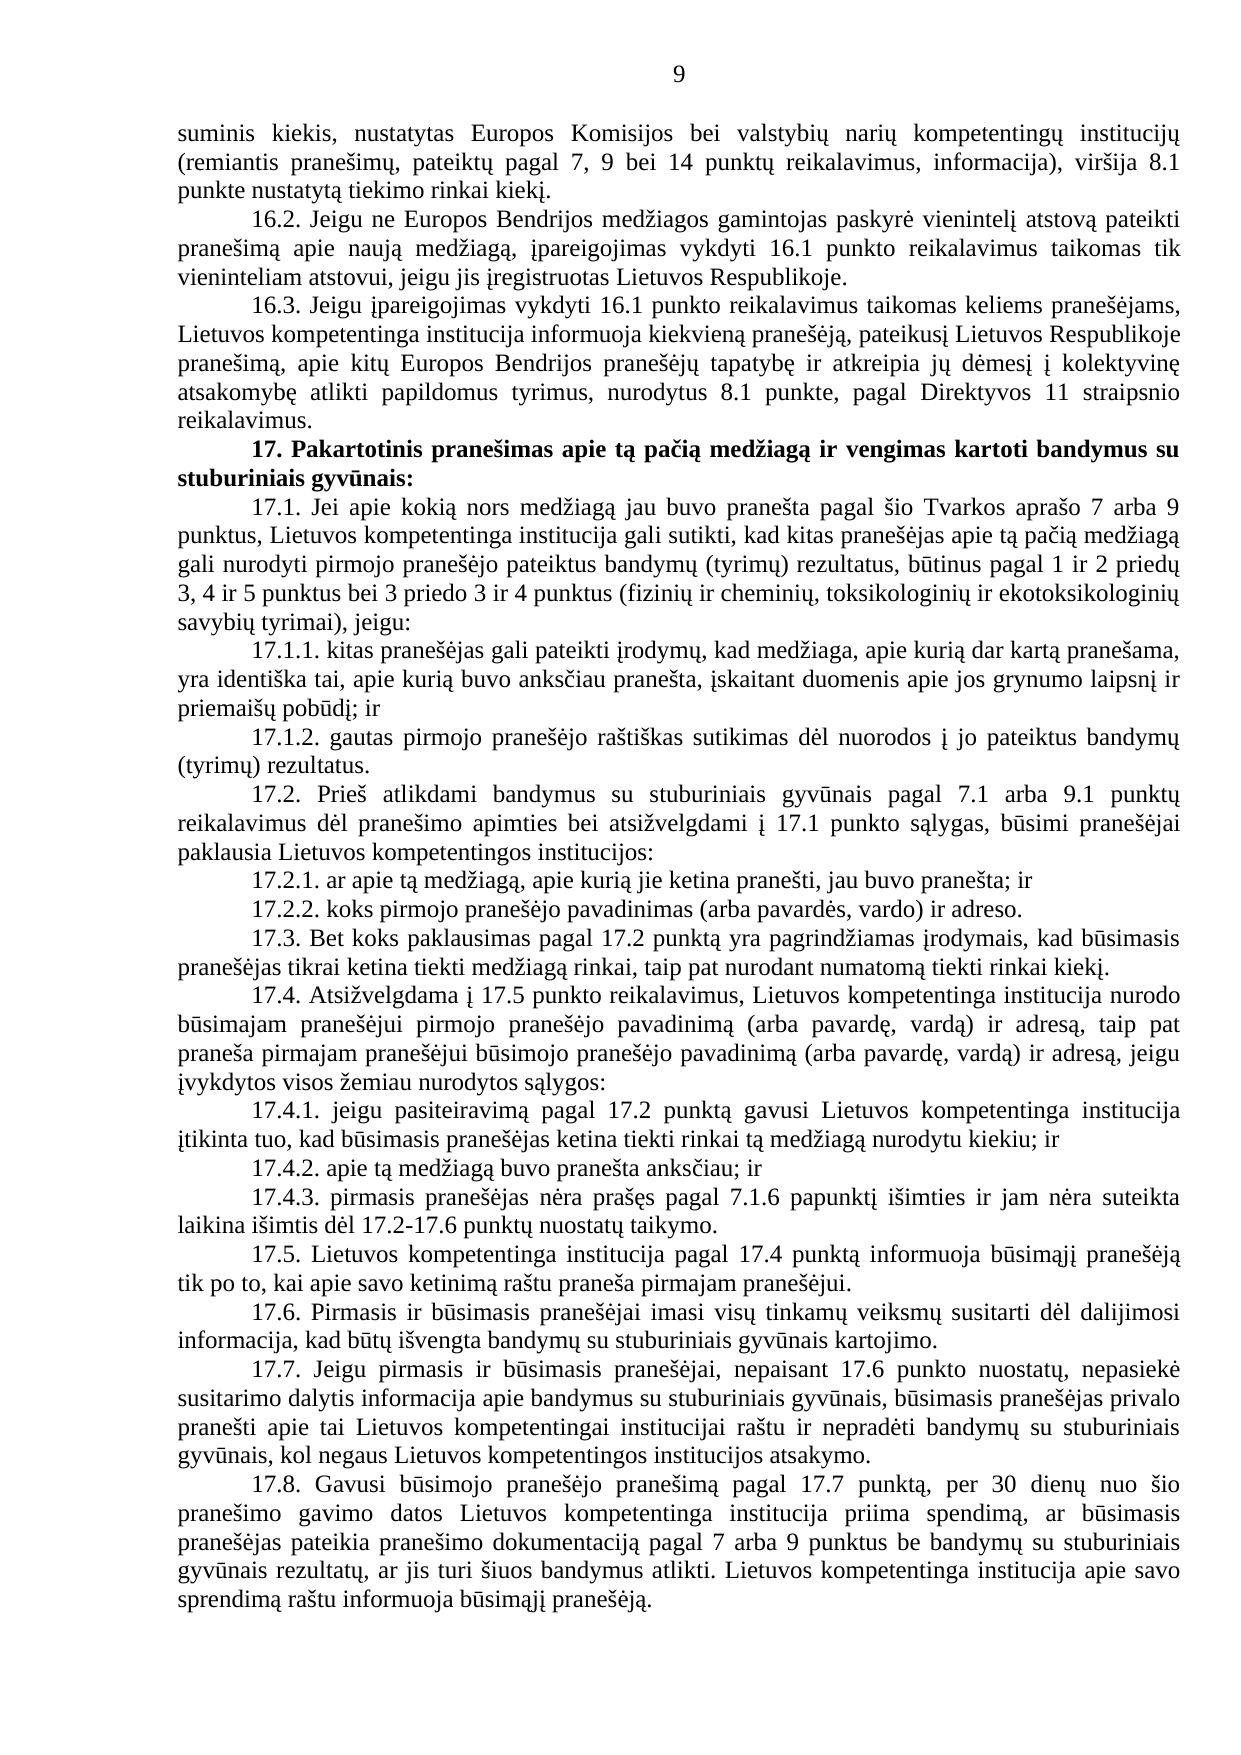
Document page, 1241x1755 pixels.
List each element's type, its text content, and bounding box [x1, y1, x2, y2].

text 17.8. Gavusi būsimojo pranešėjo pranešimą pagal 17.7 punktą, per 30 dienų nuo šio pranešimo gavimo datos Lietuvos kompetentinga institucija priima spendimą, ar būsimasis pranešėjas pateikia pranešimo dokumentaciją pagal 7 arba 9 punktus be bandymų su stuburiniais gyvūnais rezultatų, ar jis turi šiuos bandymus atlikti. Lietuvos kompetentinga institucija apie savo sprendimą raštu informuoja būsimąjį pranešėją. [177, 1469, 1181, 1613]
text 17.3. Bet koks paklausimas pagal 17.2 punktą yra pagrindžiamas įrodymais, kad būsimasis pranešėjas tikrai ketina tiekti medžiagą rinkai, taip pat nurodant numatomą tiekti rinkai kiekį. [177, 923, 1181, 981]
text 16.3. Jeigu įpareigojimas vykdyti 16.1 punkto reikalavimus taikomas keliems pranešėjams, Lietuvos kompetentinga institucija informuoja kiekvieną pranešėją, pateikusį Lietuvos Respublikoje pranešimą, apie kitų Europos Bendrijos pranešėjų tapatybę ir atkreipia jų dėmesį į kolektyvinę atsakomybę atlikti papildomus tyrimus, nurodytus 8.1 punkte, pagal Direktyvos 11 straipsnio reikalavimus. [177, 291, 1181, 434]
text 17.4.2. apie tą medžiagą buvo pranešta anksčiau; ir [177, 1153, 1181, 1182]
text 17.1.1. kitas pranešėjas gali pateikti įrodymų, kad medžiaga, apie kurią dar kartą pranešama, yra identiška tai, apie kurią buvo anksčiau pranešta, įskaitant duomenis apie jos grynumo laipsnį ir priemaišų pobūdį; ir [177, 636, 1181, 722]
text 17.5. Lietuvos kompetentinga institucija pagal 17.4 punktą informuoja būsimąjį pranešėją tik po to, kai apie savo ketinimą raštu praneša pirmajam pranešėjui. [177, 1239, 1181, 1297]
text 17.1.2. gautas pirmojo pranešėjo raštiškas sutikimas dėl nuorodos į jo pateiktus bandymų (tyrimų) rezultatus. [177, 722, 1181, 779]
text 17.2.2. koks pirmojo pranešėjo pavadinimas (arba pavardės, vardo) ir adreso. [177, 894, 1181, 923]
text 16.2. Jeigu ne Europos Bendrijos medžiagos gamintojas paskyrė vienintelį atstovą pateikti pranešimą apie naują medžiagą, įpareigojimas vykdyti 16.1 punkto reikalavimus taikomas tik vieninteliam atstovui, jeigu jis įregistruotas Lietuvos Respublikoje. [177, 204, 1181, 291]
text 17. Pakartotinis pranešimas apie tą pačią medžiagą ir vengimas kartoti bandymus su stuburiniais gyvūnais: [177, 434, 1181, 492]
text 17.7. Jeigu pirmasis ir būsimasis pranešėjai, nepaisant 17.6 punkto nuostatų, nepasiekė susitarimo dalytis informacija apie bandymus su stuburiniais gyvūnais, būsimasis pranešėjas privalo pranešti apie tai Lietuvos kompetentingai institucijai raštu ir nepradėti bandymų su stuburiniais gyvūnais, kol negaus Lietuvos kompetentingos institucijos atsakymo. [177, 1354, 1181, 1469]
text 17.4.3. pirmasis pranešėjas nėra prašęs pagal 7.1.6 papunktį išimties ir jam nėra suteikta laikina išimtis dėl 17.2-17.6 punktų nuostatų taikymo. [177, 1182, 1181, 1239]
text 17.2.1. ar apie tą medžiagą, apie kurią jie ketina pranešti, jau buvo pranešta; ir [177, 866, 1181, 894]
text 17.2. Prieš atlikdami bandymus su stuburiniais gyvūnais pagal 7.1 arba 9.1 punktų reikalavimus dėl pranešimo apimties bei atsižvelgdami į 17.1 punkto sąlygas, būsimi pranešėjai paklausia Lietuvos kompetentingos institucijos: [177, 779, 1181, 866]
text 17.1. Jei apie kokią nors medžiagą jau buvo pranešta pagal šio Tvarkos aprašo 7 arba 9 punktus, Lietuvos kompetentinga institucija gali sutikti, kad kitas pranešėjas apie tą pačią medžiagą gali nurodyti pirmojo pranešėjo pateiktus bandymų (tyrimų) rezultatus, būtinus pagal 1 ir 2 priedų 3, 4 ir 5 punktus bei 3 priedo 3 ir 4 punktus (fizinių ir cheminių, toksikologinių ir ekotoksikologinių savybių tyrimai), jeigu: [177, 492, 1181, 636]
text 17.4. Atsižvelgdama į 17.5 punkto reikalavimus, Lietuvos kompetentinga institucija nurodo būsimajam pranešėjui pirmojo pranešėjo pavadinimą (arba pavardę, vardą) ir adresą, taip pat praneša pirmajam pranešėjui būsimojo pranešėjo pavadinimą (arba pavardę, vardą) ir adresą, jeigu įvykdytos visos žemiau nurodytos sąlygos: [177, 981, 1181, 1096]
text 17.6. Pirmasis ir būsimasis pranešėjai imasi visų tinkamų veiksmų susitarti dėl dalijimosi informacija, kad būtų išvengta bandymų su stuburiniais gyvūnais kartojimo. [177, 1297, 1181, 1354]
text suminis kiekis, nustatytas Europos Komisijos bei valstybių narių kompetentingų institucijų (remiantis pranešimų, pateiktų pagal 7, 9 bei 14 punktų reikalavimus, informacija), viršija 8.1 punkte nustatytą tiekimo rinkai kiekį. [177, 118, 1181, 204]
text 17.4.1. jeigu pasiteiravimą pagal 17.2 punktą gavusi Lietuvos kompetentinga institucija įtikinta tuo, kad būsimasis pranešėjas ketina tiekti rinkai tą medžiagą nurodytu kiekiu; ir [177, 1096, 1181, 1153]
